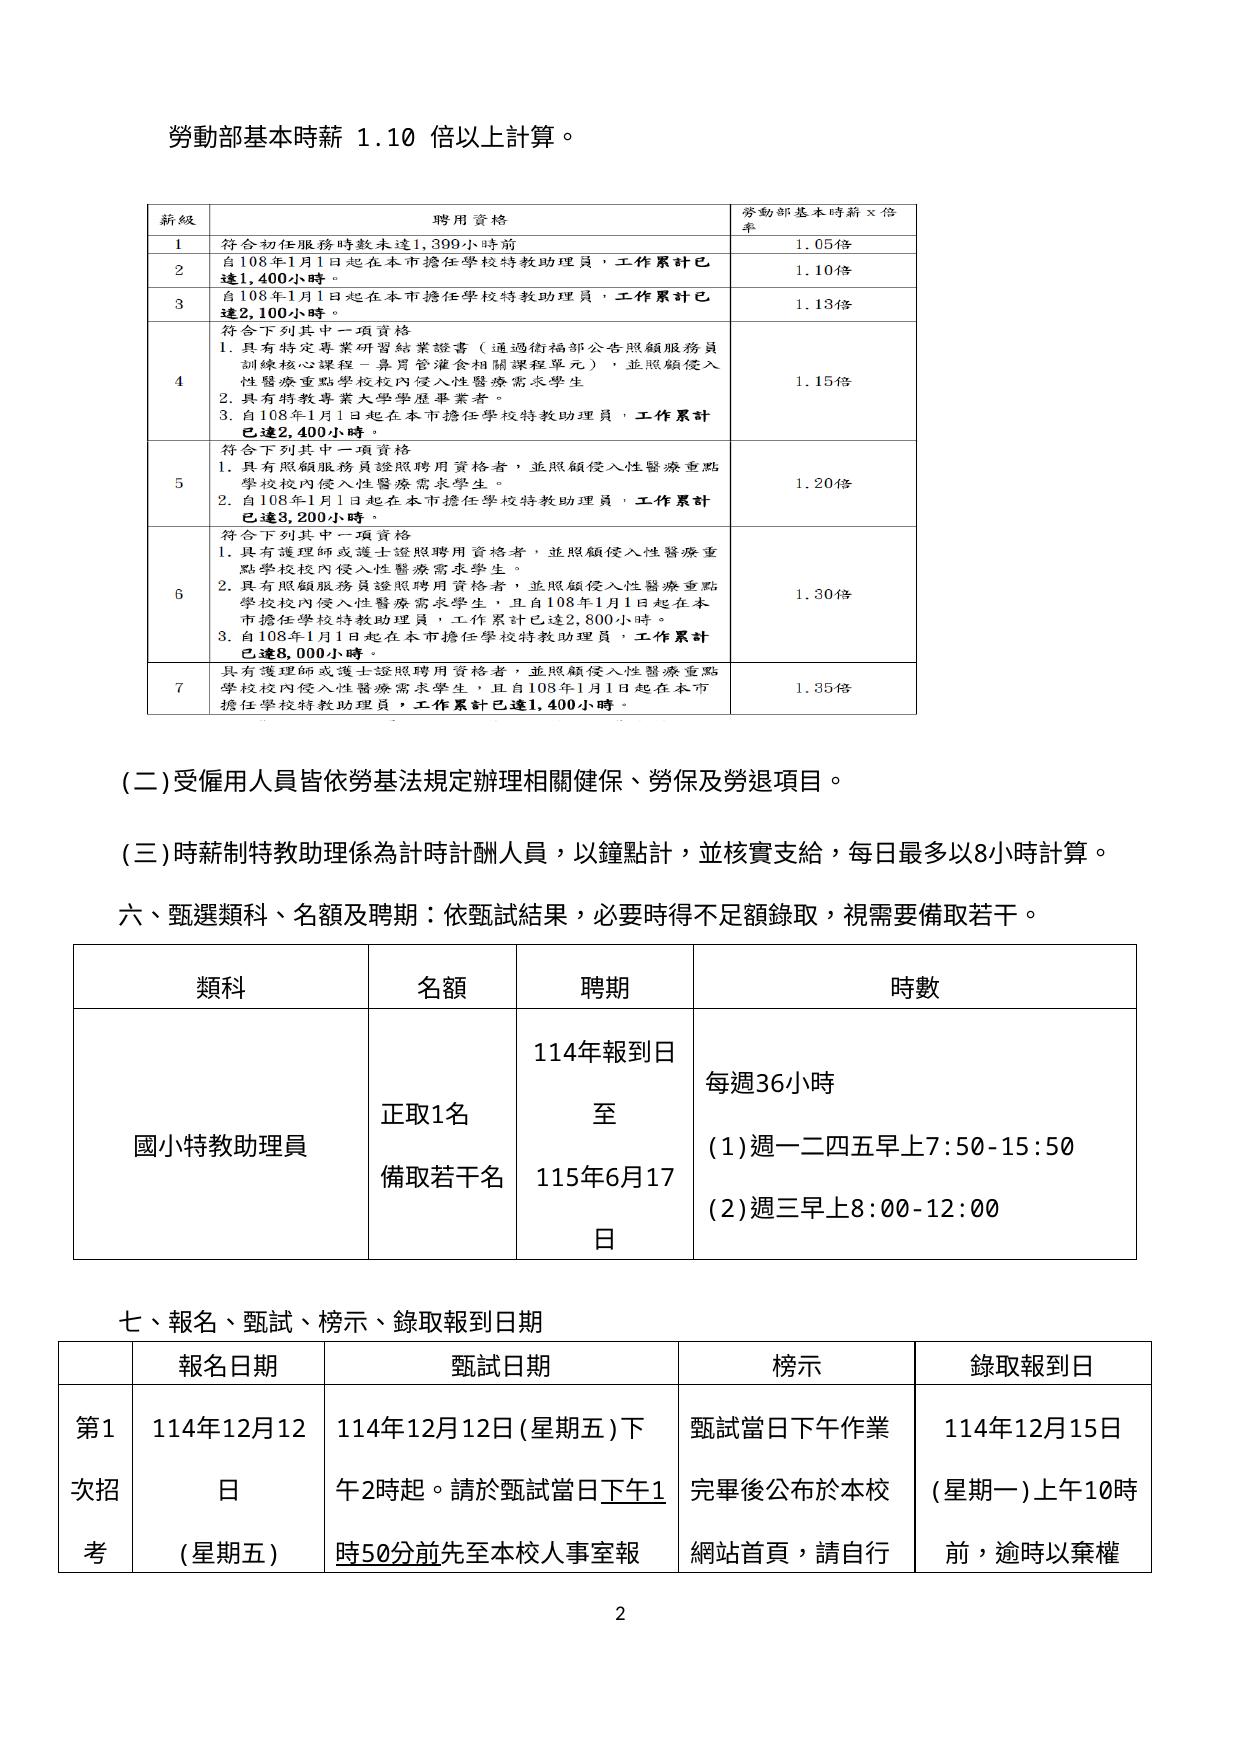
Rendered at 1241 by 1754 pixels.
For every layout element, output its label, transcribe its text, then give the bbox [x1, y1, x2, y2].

table_header [59, 1342, 132, 1384]
table_header 聘期 [517, 945, 693, 1008]
table_cell 每週36小時 (1)週一二四五早上7:50-15:50 (2)週三早上8:00-12:00 [694, 1009, 1136, 1259]
table_header 名額 [369, 945, 516, 1008]
table_header 時數 [694, 945, 1136, 1008]
table_cell 114年報到日 至 115年6月17日 [517, 1009, 693, 1259]
table_header 甄試日期 [325, 1342, 678, 1384]
table_header 榜示 [679, 1342, 914, 1384]
table_cell 114年12月12日 (星期五) [133, 1385, 324, 1572]
table_cell 第1次招考 [59, 1385, 132, 1572]
table_cell 114年12月12日(星期五)下午2時起。請於甄試當日下午1時50分前先至本校人事室報 [325, 1385, 678, 1572]
table_cell 正取1名 備取若干名 [369, 1009, 516, 1259]
text (三)時薪制特教助理係為計時計酬人員，以鐘點計，並核實支給，每日最多以8小時計算。六、甄選類科、名額及聘期：依甄試結果，必要時得不足額錄取，視需要備取若干。 [118, 810, 1122, 935]
table_cell 甄試當日下午作業完畢後公布於本校網站首頁，請自行 [679, 1385, 914, 1572]
text (二)受僱用人員皆依勞基法規定辦理相關健保、勞保及勞退項目。 [118, 738, 1122, 800]
table_cell 國小特教助理員 [74, 1009, 368, 1259]
text 勞動部基本時薪 1.10 倍以上計算。 [118, 94, 1122, 157]
text 七、報名、甄試、榜示、錄取報到日期 [118, 1278, 1122, 1341]
table_cell 114年12月15日(星期一)上午10時前，逾時以棄權 [916, 1385, 1151, 1572]
table_header 類科 [74, 945, 368, 1008]
table_header 報名日期 [133, 1342, 324, 1384]
table_header 錄取報到日 [916, 1342, 1151, 1384]
